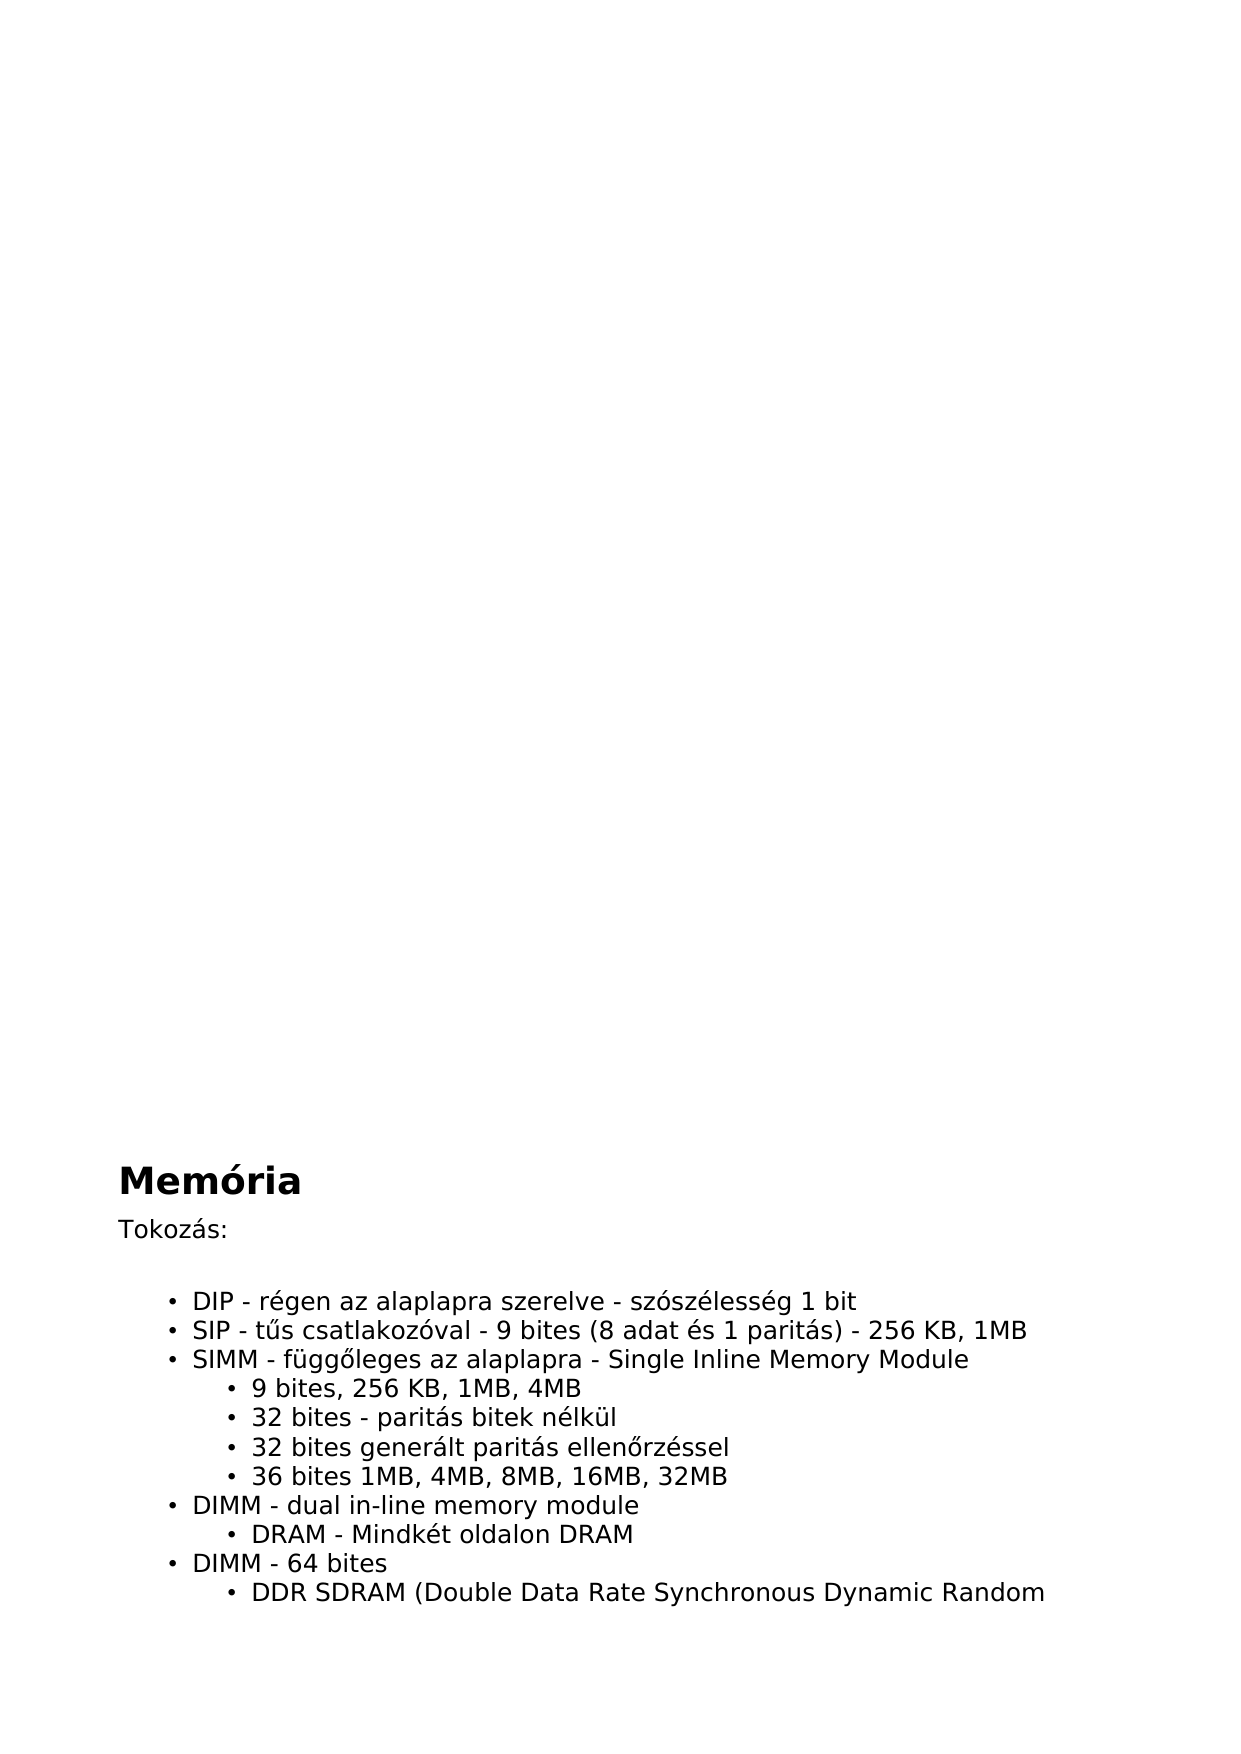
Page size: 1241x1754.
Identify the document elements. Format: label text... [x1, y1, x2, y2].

list 32 bites generált paritás ellenőrzéssel [236, 1433, 1122, 1462]
list DDR SDRAM (Double Data Rate Synchronous Dynamic Random [236, 1578, 1122, 1608]
list DIP - régen az alaplapra szerelve - szószélesség 1 bit [177, 1287, 1122, 1316]
list SIP - tűs csatlakozóval - 9 bites (8 adat és 1 paritás) - 256 KB, 1MB [177, 1316, 1122, 1345]
list DIMM - dual in-line memory module [177, 1491, 1122, 1520]
list 36 bites 1MB, 4MB, 8MB, 16MB, 32MB [236, 1462, 1122, 1491]
list DIMM - 64 bites [177, 1549, 1122, 1578]
list 9 bites, 256 KB, 1MB, 4MB [236, 1374, 1122, 1403]
list 32 bites - paritás bitek nélkül [236, 1403, 1122, 1433]
list DRAM - Mindkét oldalon DRAM [236, 1520, 1122, 1549]
subtitle Memória [118, 1159, 1122, 1203]
list SIMM - függőleges az alaplapra - Single Inline Memory Module [177, 1345, 1122, 1374]
text Tokozás: [118, 1216, 1122, 1245]
